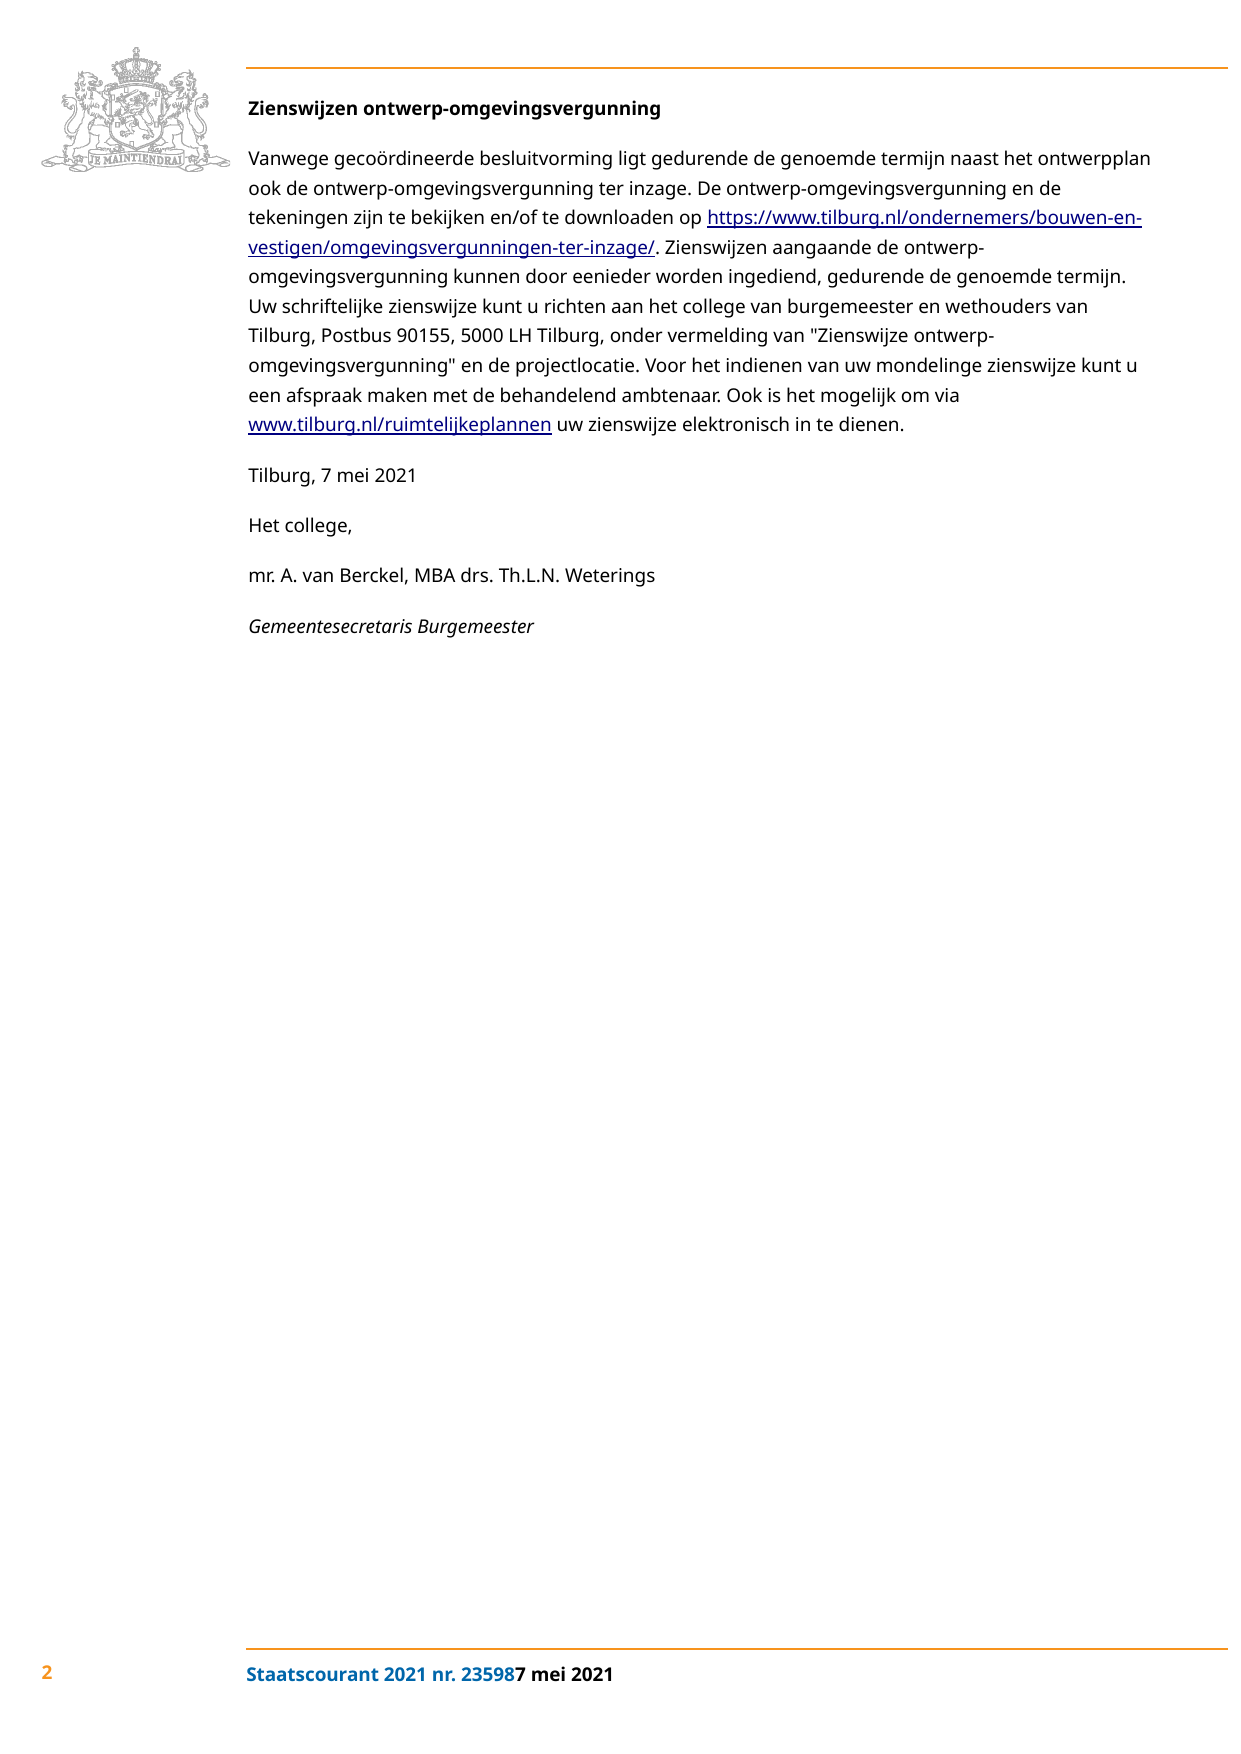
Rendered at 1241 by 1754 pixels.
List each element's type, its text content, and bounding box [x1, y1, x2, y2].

text Gemeentesecretaris Burgemeester [248, 613, 1152, 639]
text mr. A. van Berckel, MBA drs. Th.L.N. Weterings [248, 563, 1152, 588]
text Vanwege gecoördineerde besluitvorming ligt gedurende de genoemde termijn naast het ontwerpplan ook de ontwerp-omgevingsvergunning ter inzage. De ontwerp-omgevingsvergunning en de tekeningen zijn te bekijken en/of te downloaden op https://www.tilburg.nl/ondernemers/bouwen-en-vestigen/omgevingsvergunningen-ter-inzage/. Zienswijzen aangaande de ontwerp-omgevingsvergunning kunnen door eenieder worden ingediend, gedurende de genoemde termijn. Uw schriftelijke zienswijze kunt u richten aan het college van burgemeester en wethouders van Tilburg, Postbus 90155, 5000 LH Tilburg, onder vermelding van "Zienswijze ontwerp-omgevingsvergunning" en de projectlocatie. Voor het indienen van uw mondelinge zienswijze kunt u een afspraak maken met de behandelend ambtenaar. Ook is het mogelijk om via www.tilburg.nl/ruimtelijkeplannen uw zienswijze elektronisch in te dienen. [248, 145, 1152, 437]
text Zienswijzen ontwerp-omgevingsvergunning [248, 95, 1152, 121]
picture [41, 47, 231, 172]
text Tilburg, 7 mei 2021 [248, 462, 1152, 488]
text Het college, [248, 512, 1152, 538]
